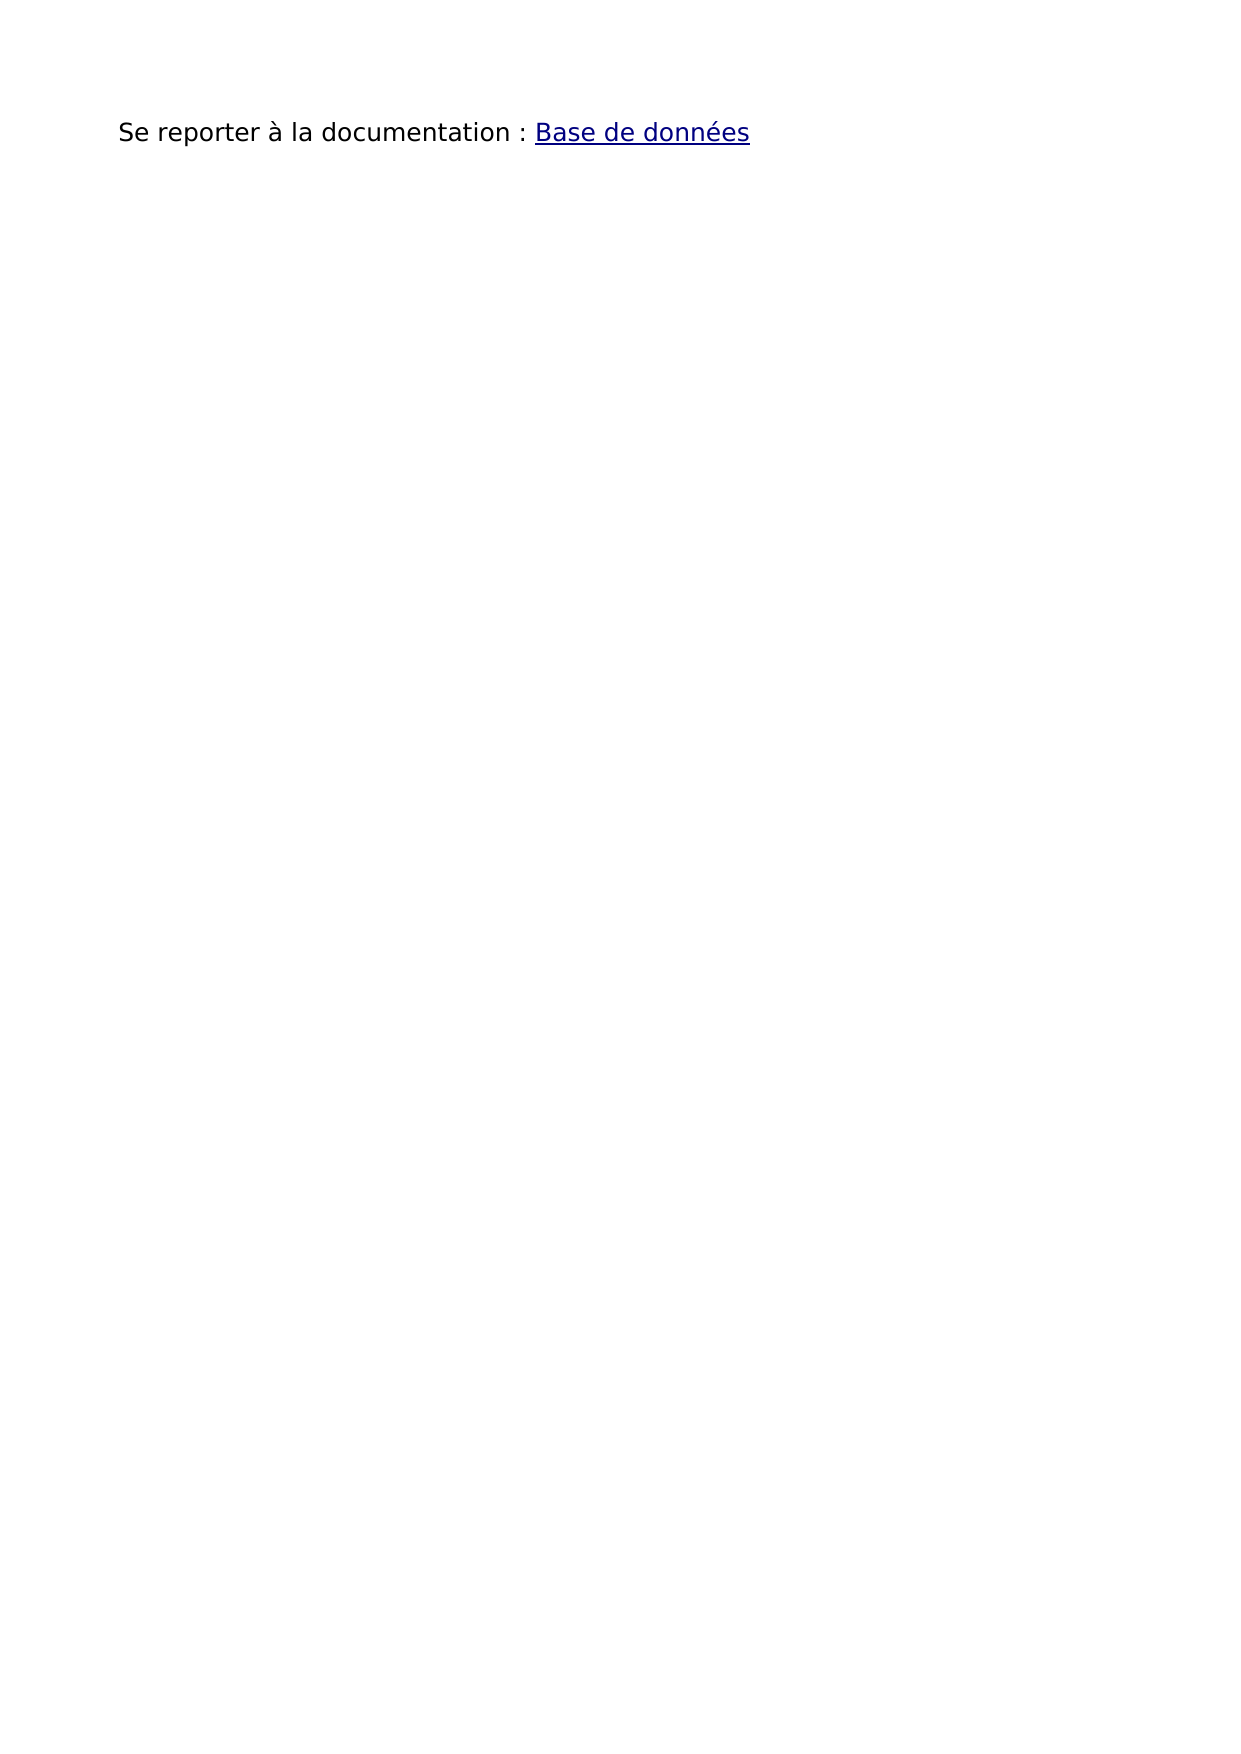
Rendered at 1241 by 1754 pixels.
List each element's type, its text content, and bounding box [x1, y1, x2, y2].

text Se reporter à la documentation : Base de données [118, 118, 1122, 147]
